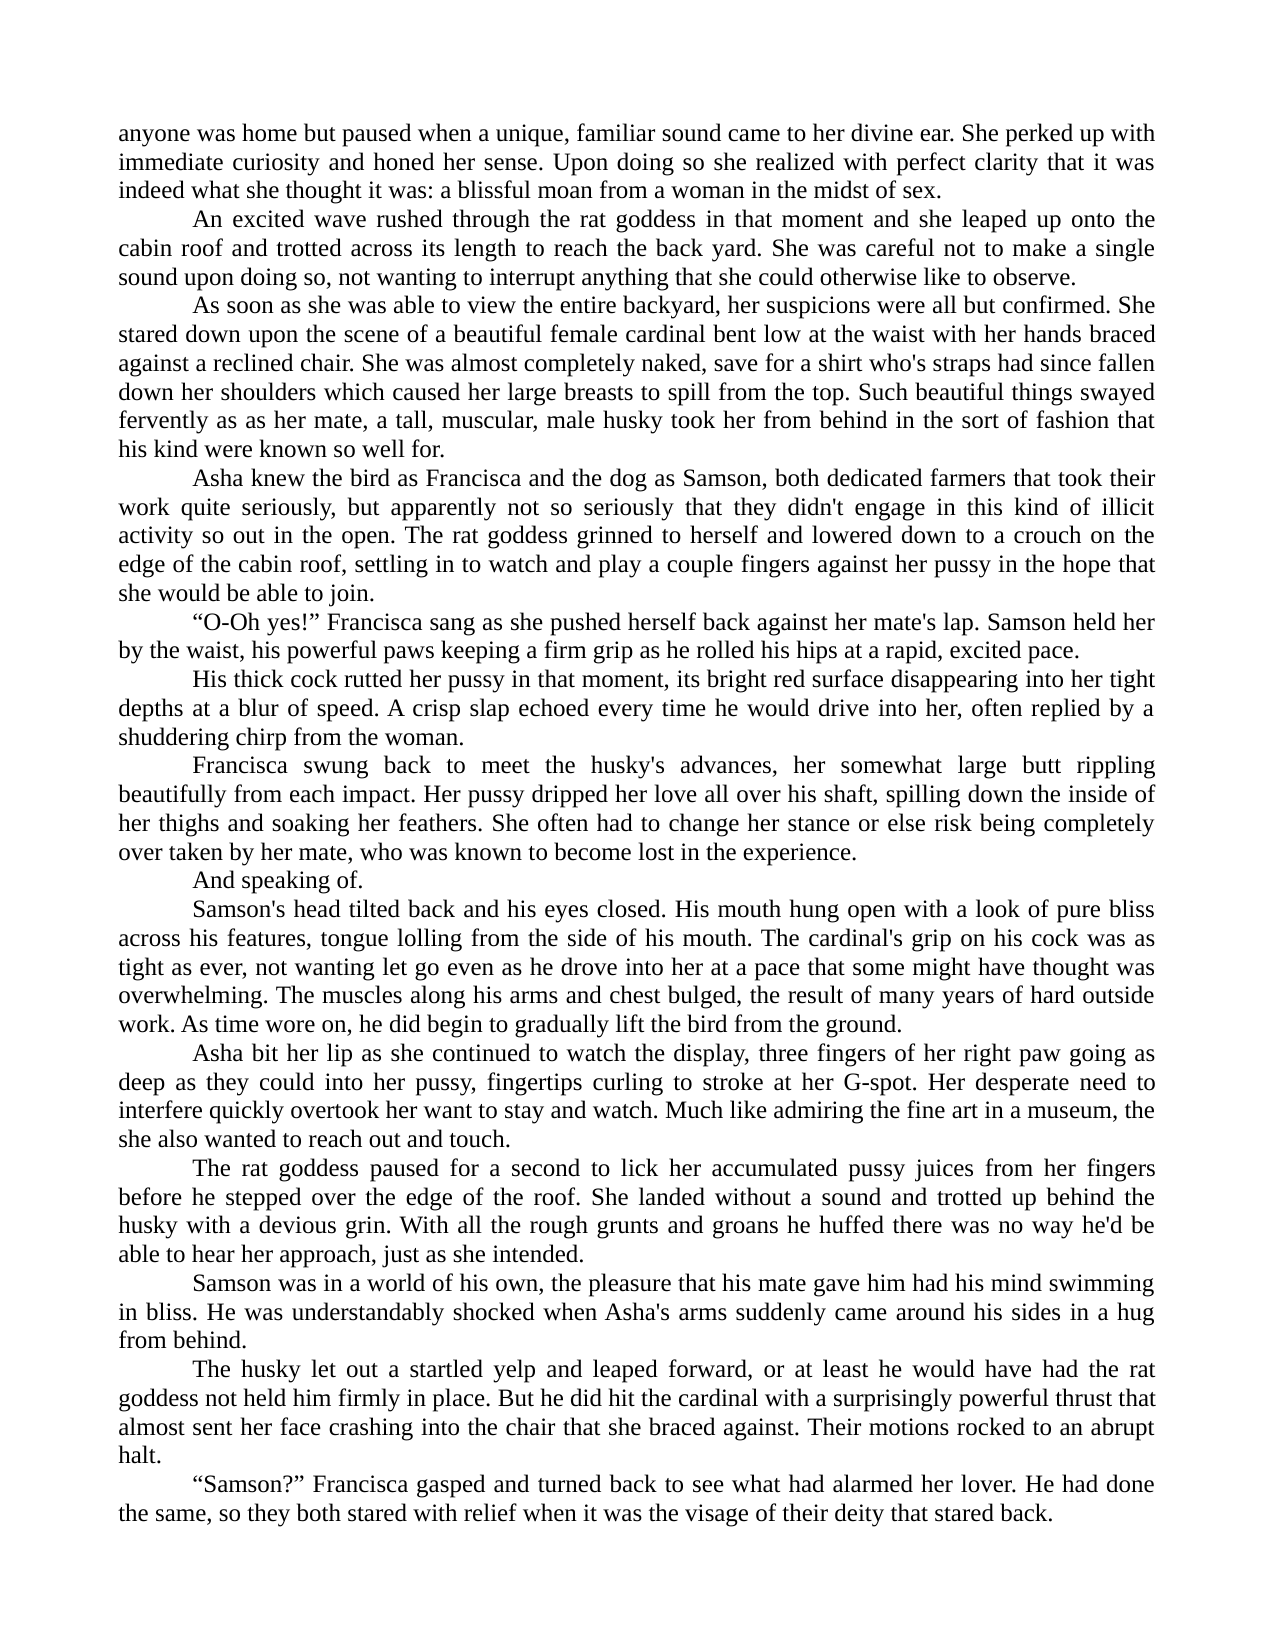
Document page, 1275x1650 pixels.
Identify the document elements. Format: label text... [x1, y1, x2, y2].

text “O-Oh yes!” Francisca sang as she pushed herself back against her mate's lap. Samson held her by the waist, his powerful paws keeping a firm grip as he rolled his hips at a rapid, excited pace. [118, 607, 1157, 664]
text His thick cock rutted her pussy in that moment, its bright red surface disappearing into her tight depths at a blur of speed. A crisp slap echoed every time he would drive into her, often replied by a shuddering chirp from the woman. [118, 664, 1157, 751]
text And speaking of. [118, 866, 1157, 894]
text Asha bit her lip as she continued to watch the display, three fingers of her right paw going as deep as they could into her pussy, fingertips curling to stroke at her G-spot. Her desperate need to interfere quickly overtook her want to stay and watch. Much like admiring the fine art in a museum, the she also wanted to reach out and touch. [118, 1038, 1157, 1153]
text As soon as she was able to view the entire backyard, her suspicions were all but confirmed. She stared down upon the scene of a beautiful female cardinal bent low at the waist with her hands braced against a reclined chair. She was almost completely naked, save for a shirt who's straps had since fallen down her shoulders which caused her large breasts to spill from the top. Such beautiful things swayed fervently as as her mate, a tall, muscular, male husky took her from behind in the sort of fashion that his kind were known so well for. [118, 291, 1157, 463]
text “Samson?” Francisca gasped and turned back to see what had alarmed her lover. He had done the same, so they both stared with relief when it was the visage of their deity that stared back. [118, 1469, 1157, 1527]
text Asha knew the bird as Francisca and the dog as Samson, both dedicated farmers that took their work quite seriously, but apparently not so seriously that they didn't engage in this kind of illicit activity so out in the open. The rat goddess grinned to herself and lowered down to a crouch on the edge of the cabin roof, settling in to watch and play a couple fingers against her pussy in the hope that she would be able to join. [118, 463, 1157, 607]
text The husky let out a startled yelp and leaped forward, or at least he would have had the rat goddess not held him firmly in place. But he did hit the cardinal with a surprisingly powerful thrust that almost sent her face crashing into the chair that she braced against. Their motions rocked to an abrupt halt. [118, 1354, 1157, 1469]
text An excited wave rushed through the rat goddess in that moment and she leaped up onto the cabin roof and trotted across its length to reach the back yard. She was careful not to make a single sound upon doing so, not wanting to interrupt anything that she could otherwise like to observe. [118, 204, 1157, 291]
text anyone was home but paused when a unique, familiar sound came to her divine ear. She perked up with immediate curiosity and honed her sense. Upon doing so she realized with perfect clarity that it was indeed what she thought it was: a blissful moan from a woman in the midst of sex. [118, 118, 1157, 204]
text The rat goddess paused for a second to lick her accumulated pussy juices from her fingers before he stepped over the edge of the roof. She landed without a sound and trotted up behind the husky with a devious grin. With all the rough grunts and groans he huffed there was no way he'd be able to hear her approach, just as she intended. [118, 1153, 1157, 1268]
text Samson was in a world of his own, the pleasure that his mate gave him had his mind swimming in bliss. He was understandably shocked when Asha's arms suddenly came around his sides in a hug from behind. [118, 1268, 1157, 1354]
text Francisca swung back to meet the husky's advances, her somewhat large butt rippling beautifully from each impact. Her pussy dripped her love all over his shaft, spilling down the inside of her thighs and soaking her feathers. She often had to change her stance or else risk being completely over taken by her mate, who was known to become lost in the experience. [118, 751, 1157, 866]
text Samson's head tilted back and his eyes closed. His mouth hung open with a look of pure bliss across his features, tongue lolling from the side of his mouth. The cardinal's grip on his cock was as tight as ever, not wanting let go even as he drove into her at a pace that some might have thought was overwhelming. The muscles along his arms and chest bulged, the result of many years of hard outside work. As time wore on, he did begin to gradually lift the bird from the ground. [118, 894, 1157, 1038]
